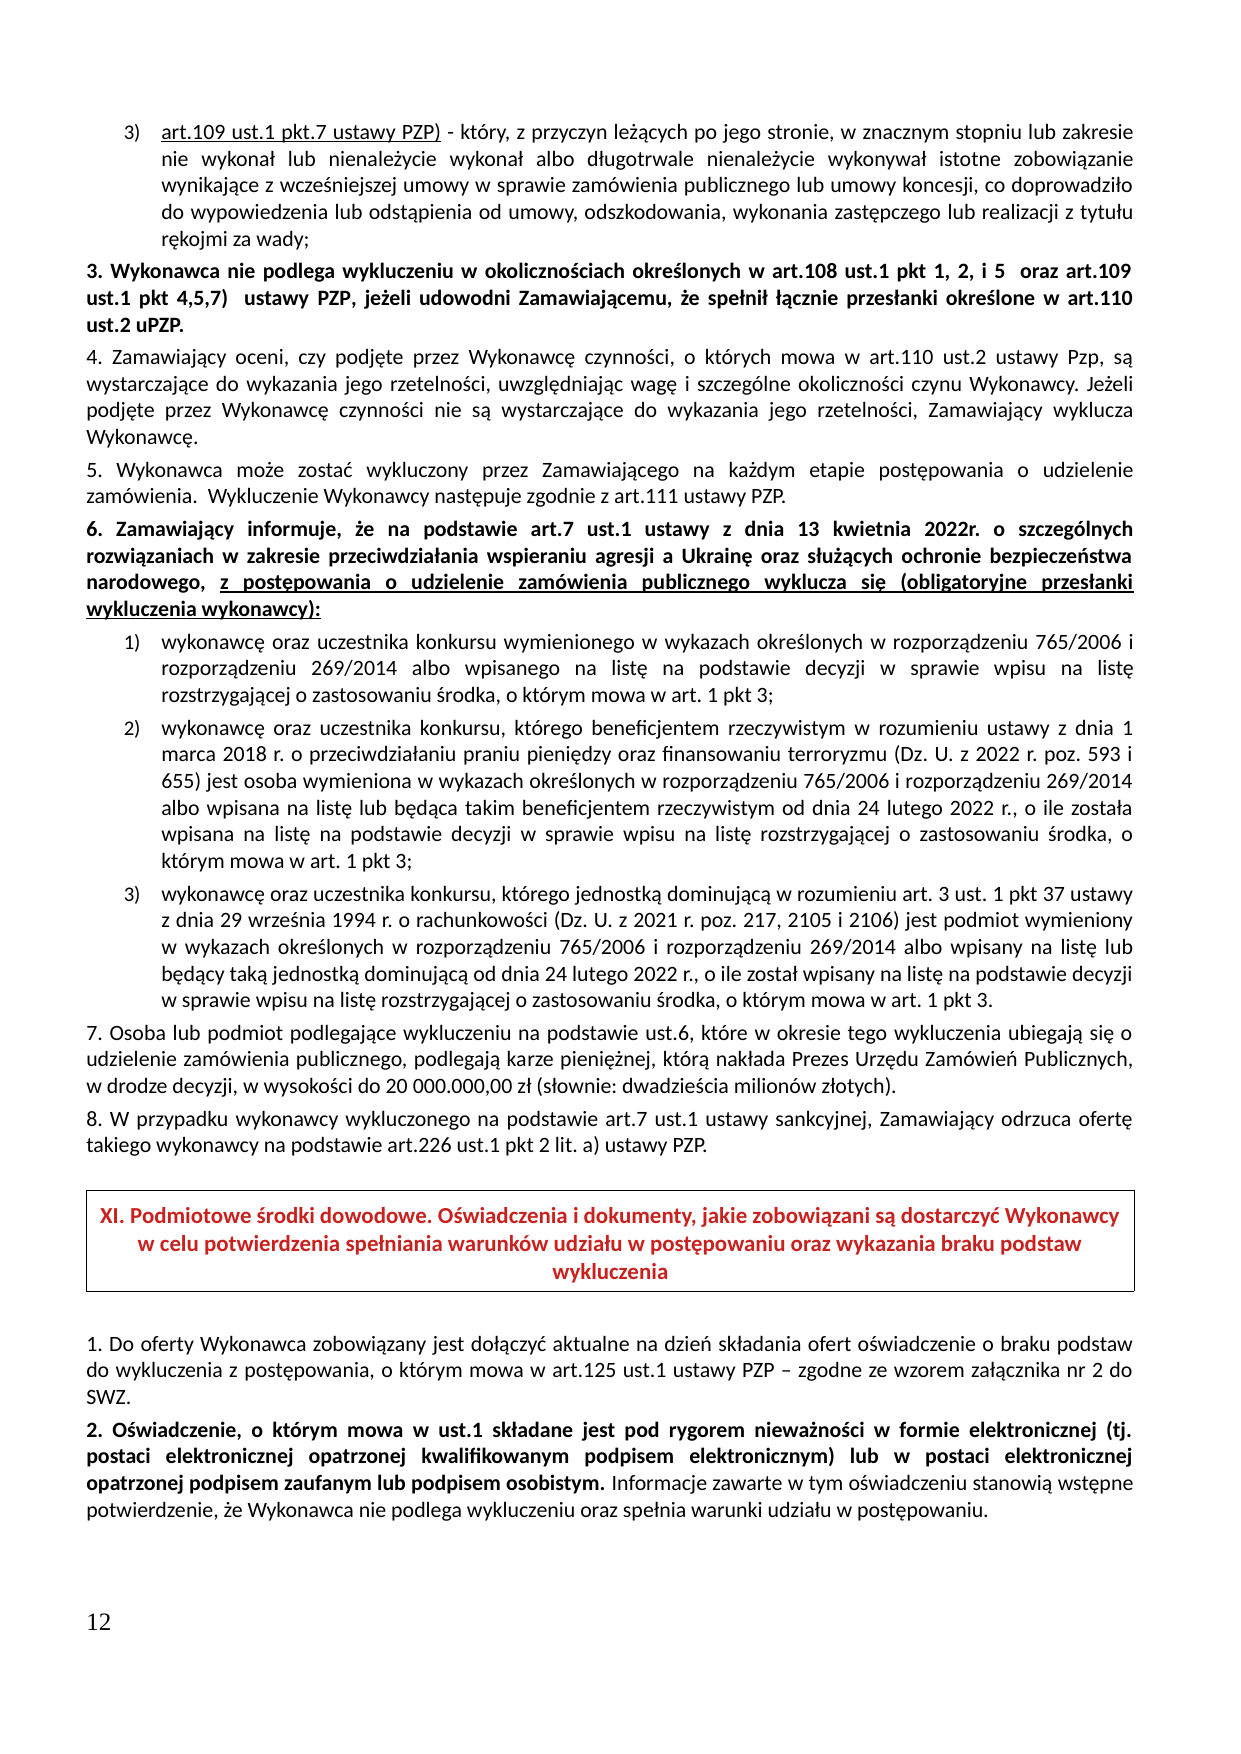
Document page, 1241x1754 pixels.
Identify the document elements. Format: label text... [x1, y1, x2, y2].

text 4. Zamawiający oceni, czy podjęte przez Wykonawcę czynności, o których mowa w art.110 ust.2 ustawy Pzp, są wystarczające do wykazania jego rzetelności, uwzględniając wagę i szczególne okoliczności czynu Wykonawcy. Jeżeli podjęte przez Wykonawcę czynności nie są wystarczające do wykazania jego rzetelności, Zamawiający wyklucza Wykonawcę. [86, 343, 1134, 450]
list wykonawcę oraz uczestnika konkursu, którego beneficjentem rzeczywistym w rozumieniu ustawy z dnia 1 marca 2018 r. o przeciwdziałaniu praniu pieniędzy oraz finansowaniu terroryzmu (Dz. U. z 2022 r. poz. 593 i 655) jest osoba wymieniona w wykazach określonych w rozporządzeniu 765/2006 i rozporządzeniu 269/2014 albo wpisana na listę lub będąca takim beneficjentem rzeczywistym od dnia 24 lutego 2022 r., o ile została wpisana na listę na podstawie decyzji w sprawie wpisu na listę rozstrzygającej o zastosowaniu środka, o którym mowa w art. 1 pkt 3; [123, 714, 1134, 874]
subtitle 5. Wykonawca może zostać wykluczony przez Zamawiającego na każdym etapie postępowania o udzielenie zamówienia. Wykluczenie Wykonawcy następuje zgodnie z art.111 ustawy PZP. [86, 456, 1134, 509]
list wykonawcę oraz uczestnika konkursu wymienionego w wykazach określonych w rozporządzeniu 765/2006 i rozporządzeniu 269/2014 albo wpisanego na listę na podstawie decyzji w sprawie wpisu na listę rozstrzygającej o zastosowaniu środka, o którym mowa w art. 1 pkt 3; [123, 628, 1134, 708]
text 7. Osoba lub podmiot podlegające wykluczeniu na podstawie ust.6, które w okresie tego wykluczenia ubiegają się o udzielenie zamówienia publicznego, podlegają karze pieniężnej, którą nakłada Prezes Urzędu Zamówień Publicznych, w drodze decyzji, w wysokości do 20 000.000,00 zł (słownie: dwadzieścia milionów złotych). [86, 1019, 1134, 1099]
text 8. W przypadku wykonawcy wykluczonego na podstawie art.7 ust.1 ustawy sankcyjnej, Zamawiający odrzuca ofertę takiego wykonawcy na podstawie art.226 ust.1 pkt 2 lit. a) ustawy PZP. [86, 1105, 1134, 1158]
text 2. Oświadczenie, o którym mowa w ust.1 składane jest pod rygorem nieważności w formie elektronicznej (tj. postaci elektronicznej opatrzonej kwalifikowanym podpisem elektronicznym) lub w postaci elektronicznej opatrzonej podpisem zaufanym lub podpisem osobistym. Informacje zawarte w tym oświadczeniu stanowią wstępne potwierdzenie, że Wykonawca nie podlega wykluczeniu oraz spełnia warunki udziału w postępowaniu. [86, 1416, 1134, 1522]
text 6. Zamawiający informuje, że na podstawie art.7 ust.1 ustawy z dnia 13 kwietnia 2022r. o szczególnych rozwiązaniach w zakresie przeciwdziałania wspieraniu agresji a Ukrainę oraz służących ochronie bezpieczeństwa narodowego, z postępowania o udzielenie zamówienia publicznego wyklucza się (obligatoryjne przesłanki wykluczenia wykonawcy): [86, 515, 1134, 622]
list art.109 ust.1 pkt.7 ustawy PZP) - który, z przyczyn leżących po jego stronie, w znacznym stopniu lub zakresie nie wykonał lub nienależycie wykonał albo długotrwale nienależycie wykonywał istotne zobowiązanie wynikające z wcześniejszej umowy w sprawie zamówienia publicznego lub umowy koncesji, co doprowadziło do wypowiedzenia lub odstąpienia od umowy, odszkodowania, wykonania zastępczego lub realizacji z tytułu rękojmi za wady; [123, 118, 1134, 251]
text 3. Wykonawca nie podlega wykluczeniu w okolicznościach określonych w art.108 ust.1 pkt 1, 2, i 5 oraz art.109 ust.1 pkt 4,5,7) ustawy PZP, jeżeli udowodni Zamawiającemu, że spełnił łącznie przesłanki określone w art.110 ust.2 uPZP. [86, 257, 1134, 337]
table_header XI. Podmiotowe środki dowodowe. Oświadczenia i dokumenty, jakie zobowiązani są dostarczyć Wykonawcy w celu potwierdzenia spełniania warunków udziału w postępowaniu oraz wykazania braku podstaw wykluczenia [87, 1191, 1134, 1291]
text 1. Do oferty Wykonawca zobowiązany jest dołączyć aktualne na dzień składania ofert oświadczenie o braku podstaw do wykluczenia z postępowania, o którym mowa w art.125 ust.1 ustawy PZP – zgodne ze wzorem załącznika nr 2 do SWZ. [86, 1330, 1134, 1410]
list wykonawcę oraz uczestnika konkursu, którego jednostką dominującą w rozumieniu art. 3 ust. 1 pkt 37 ustawy z dnia 29 września 1994 r. o rachunkowości (Dz. U. z 2021 r. poz. 217, 2105 i 2106) jest podmiot wymieniony w wykazach określonych w rozporządzeniu 765/2006 i rozporządzeniu 269/2014 albo wpisany na listę lub będący taką jednostką dominującą od dnia 24 lutego 2022 r., o ile został wpisany na listę na podstawie decyzji w sprawie wpisu na listę rozstrzygającej o zastosowaniu środka, o którym mowa w art. 1 pkt 3. [123, 880, 1134, 1013]
